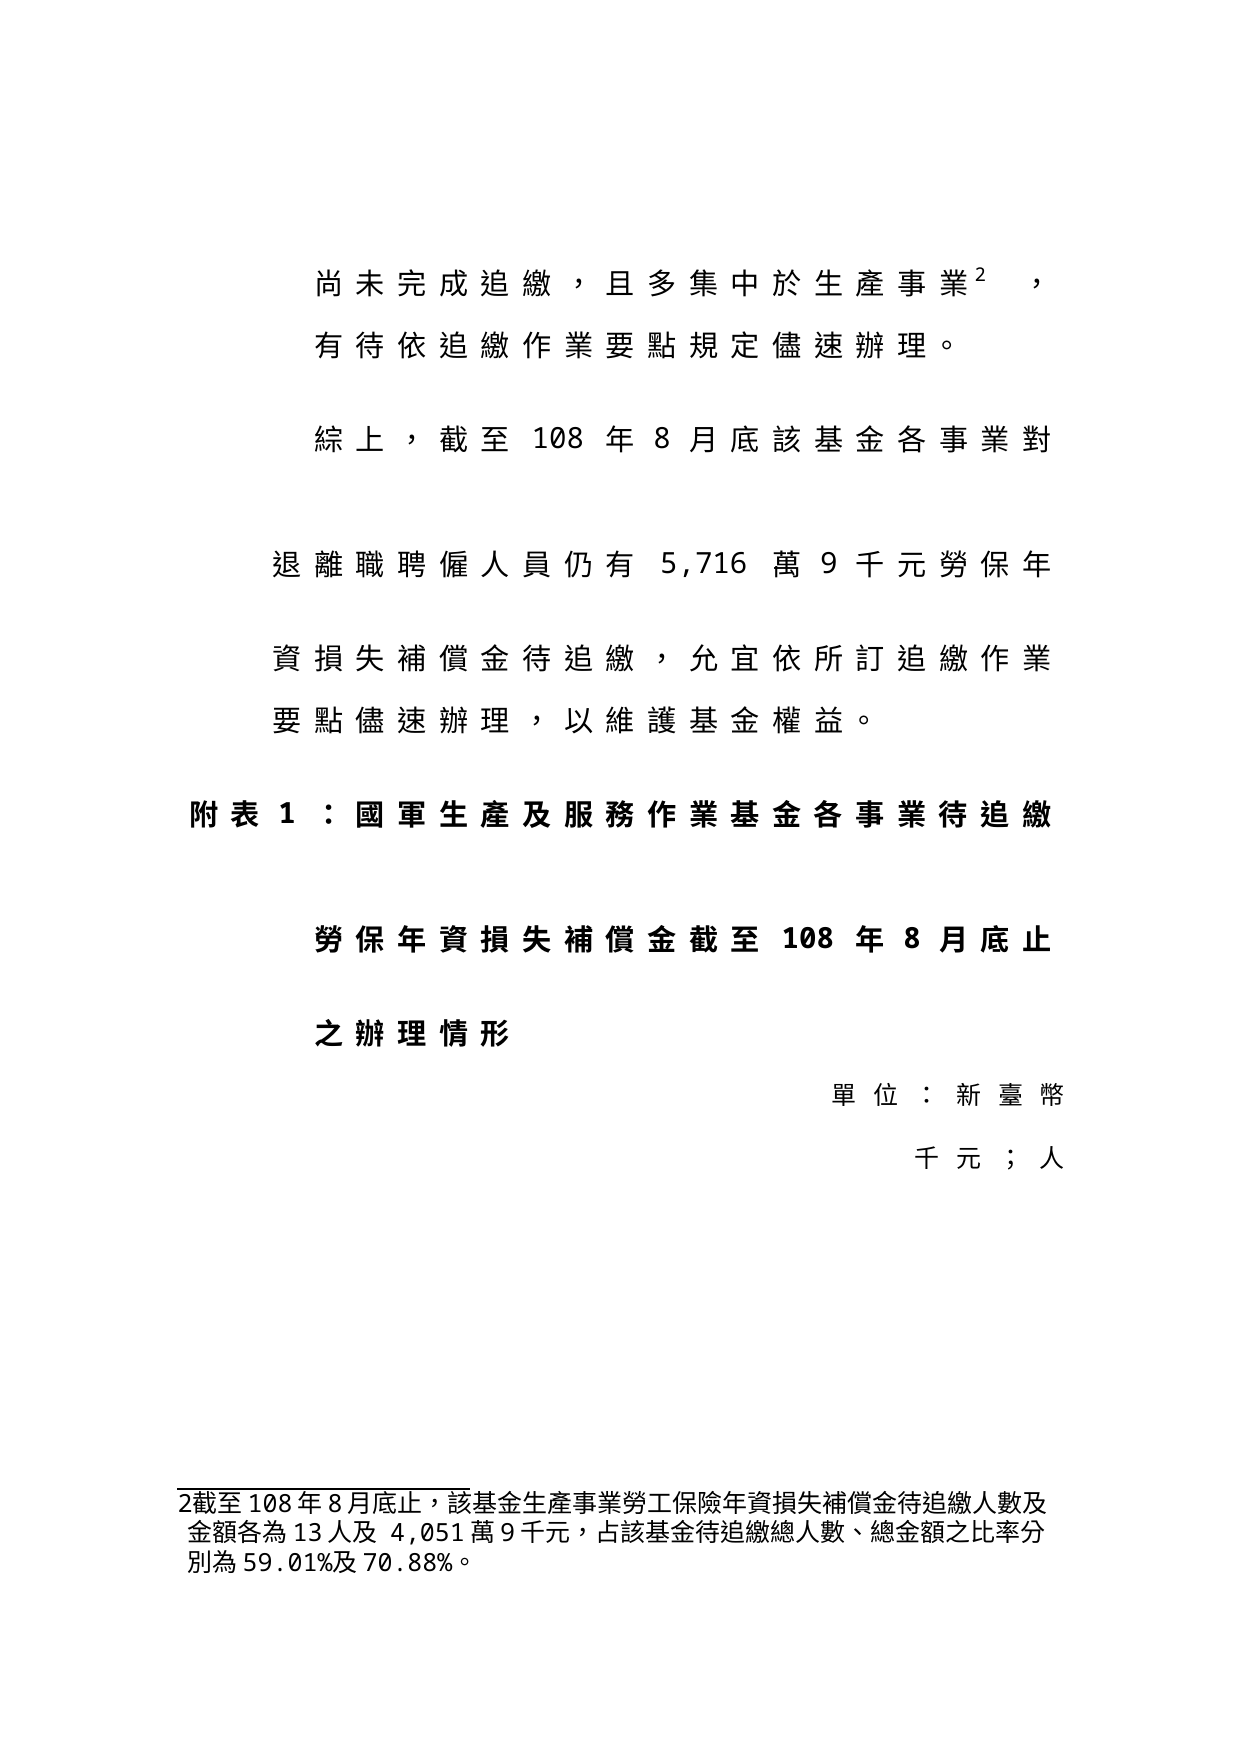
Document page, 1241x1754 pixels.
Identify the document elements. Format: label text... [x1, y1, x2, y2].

text 截至108年8月底止，該基金生產事業勞工保險年資損失補償金待追繳人數及金額各為13人及 4,051萬9千元，占該基金待追繳總人數、總金額之比率分別為59.01%及70.88%。 [177, 1489, 1063, 1577]
text 綜上，截至108年8月底該基金各事業對退離職聘僱人員仍有5,716萬9千元勞保年資損失補償金待追繳，允宜依所訂追繳作業要點儘速辦理，以維護基金權益。 [242, 365, 1058, 740]
text 鑒於多年來各執行單位就該等勞保年資損失補償金收繳成效不如預期，加上審計部查核指出上述缺失，國防部曾於103年1月9日令頒「國防部及所屬機關離退職聘僱人員勞工保險年資損失補償金追繳作業要點」（以下簡稱「追繳作業要點」），訂定相關追繳作業方式及程序，並由國防部資源規劃司負責督導管控追繳作業成效。惟截至108年8月底仍有5,716萬9千元尚未完成追繳，且多集中於生產事業，有待依追繳作業要點規定儘速辦理。 [271, 177, 1058, 365]
text 附表1：國軍生產及服務作業基金各事業待追繳勞保年資損失補償金截至108年8月底止之辦理情形 [183, 740, 1073, 1052]
text 單位：新臺幣千元；人 [183, 1052, 1073, 1177]
